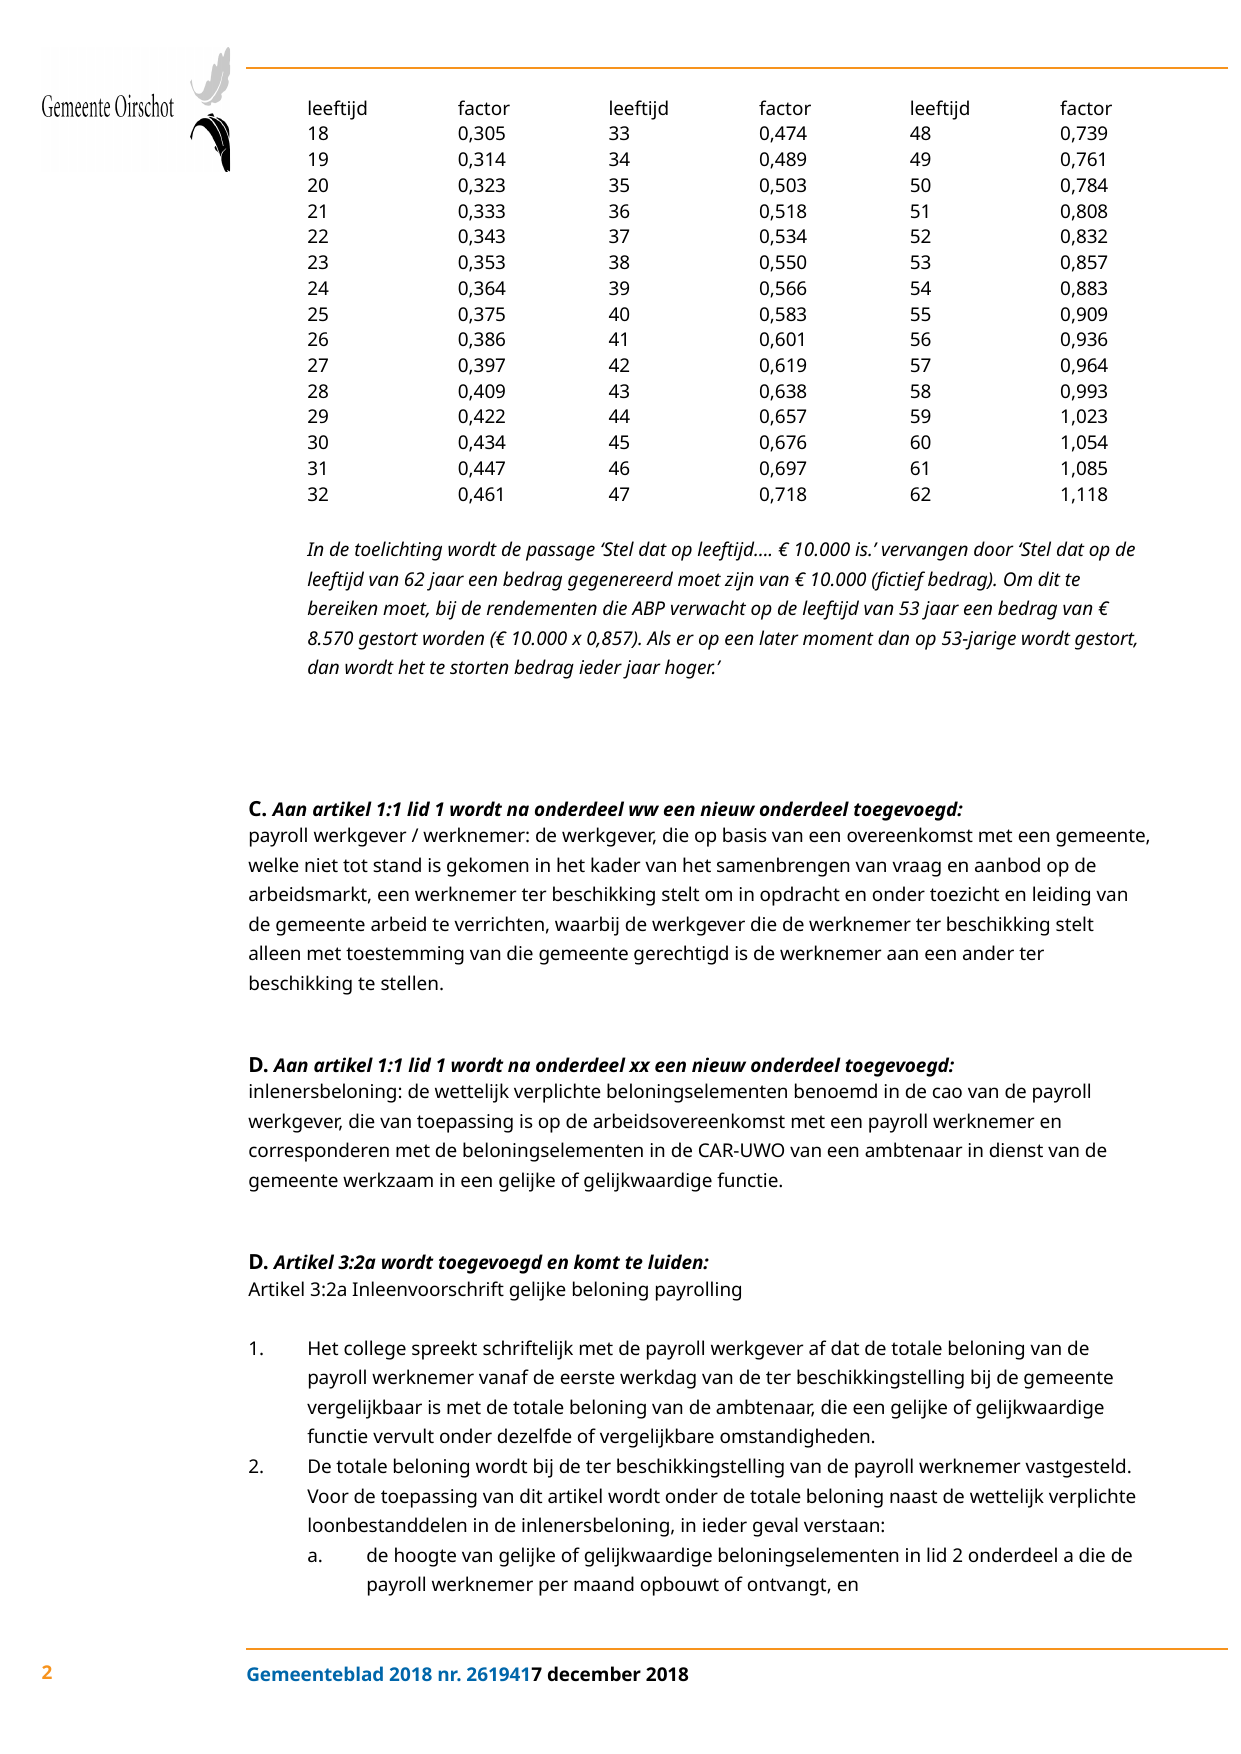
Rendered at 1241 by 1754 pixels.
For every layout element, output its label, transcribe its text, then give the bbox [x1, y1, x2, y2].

table_cell 1,054 [1060, 429, 1211, 455]
text D. Artikel 3:2a wordt toegevoegd en komt te luiden: [248, 1247, 1152, 1276]
text D. Aan artikel 1:1 lid 1 wordt na onderdeel xx een nieuw onderdeel toegevoegd: [248, 1050, 1152, 1078]
table_cell 52 [910, 224, 1060, 249]
table_cell 0,489 [759, 146, 909, 172]
table_cell 28 [307, 378, 458, 404]
table_cell 0,550 [759, 249, 909, 275]
table_cell 35 [608, 172, 759, 198]
table_cell 46 [608, 455, 759, 481]
text inlenersbeloning: de wettelijk verplichte beloningselementen benoemd in de cao van de payroll werkgever, die van toepassing is op de arbeidsovereenkomst met een payroll werknemer en corresponderen met de beloningselementen in de CAR-UWO van een ambtenaar in dienst van de gemeente werkzaam in een gelijke of gelijkwaardige functie. [248, 1078, 1152, 1193]
table_cell 60 [910, 429, 1060, 455]
table_cell 0,518 [759, 198, 909, 223]
table_cell 49 [910, 146, 1060, 172]
table_cell 0,534 [759, 224, 909, 249]
table_cell 58 [910, 378, 1060, 404]
table_cell 34 [608, 146, 759, 172]
table_cell 0,583 [759, 301, 909, 326]
table_cell 0,422 [458, 404, 608, 429]
table_cell 0,409 [458, 378, 608, 404]
table_cell 1,085 [1060, 455, 1211, 481]
table_cell 23 [307, 249, 458, 275]
table_cell 0,857 [1060, 249, 1211, 275]
table_cell 41 [608, 326, 759, 352]
table_cell 0,434 [458, 429, 608, 455]
table_cell 0,697 [759, 455, 909, 481]
table_cell 0,909 [1060, 301, 1211, 326]
table_cell 0,601 [759, 326, 909, 352]
table_header factor [1060, 95, 1211, 121]
list De totale beloning wordt bij de ter beschikkingstelling van de payroll werknemer vastgesteld. Voor de toepassing van dit artikel wordt onder de totale beloning naast de wettelijk verplichte loonbestanddelen in de inlenersbeloning, in ieder geval verstaan: [248, 1453, 1152, 1538]
table_cell 0,761 [1060, 146, 1211, 172]
table_cell 47 [608, 481, 759, 507]
table_cell 62 [910, 481, 1060, 507]
table_cell 45 [608, 429, 759, 455]
table_cell 0,461 [458, 481, 608, 507]
table_cell 0,474 [759, 121, 909, 146]
table_cell 51 [910, 198, 1060, 223]
table_cell 0,364 [458, 275, 608, 301]
table_cell 33 [608, 121, 759, 146]
table_cell 0,386 [458, 326, 608, 352]
table_cell 32 [307, 481, 458, 507]
table_cell 19 [307, 146, 458, 172]
list de hoogte van gelijke of gelijkwaardige beloningselementen in lid 2 onderdeel a die de payroll werknemer per maand opbouwt of ontvangt, en [307, 1542, 1152, 1597]
table_cell 26 [307, 326, 458, 352]
table_cell 44 [608, 404, 759, 429]
table_cell 0,323 [458, 172, 608, 198]
table_cell 43 [608, 378, 759, 404]
table_cell 31 [307, 455, 458, 481]
table_cell 40 [608, 301, 759, 326]
table_cell 48 [910, 121, 1060, 146]
table_cell 27 [307, 352, 458, 378]
table_cell 18 [307, 121, 458, 146]
table_cell 1,118 [1060, 481, 1211, 507]
table_cell 29 [307, 404, 458, 429]
table_cell 0,314 [458, 146, 608, 172]
table_cell 0,676 [759, 429, 909, 455]
table_cell 0,343 [458, 224, 608, 249]
table_cell 0,375 [458, 301, 608, 326]
table_cell 56 [910, 326, 1060, 352]
table_cell 0,305 [458, 121, 608, 146]
table_cell 30 [307, 429, 458, 455]
table_cell 42 [608, 352, 759, 378]
table_cell 0,333 [458, 198, 608, 223]
table_cell 0,503 [759, 172, 909, 198]
table_cell 0,566 [759, 275, 909, 301]
table_cell 37 [608, 224, 759, 249]
table_cell 20 [307, 172, 458, 198]
table_header factor [759, 95, 909, 121]
table_cell 0,638 [759, 378, 909, 404]
table_cell 24 [307, 275, 458, 301]
text Artikel 3:2a Inleenvoorschrift gelijke beloning payrolling [248, 1276, 1152, 1301]
picture [41, 47, 231, 172]
table_cell 0,718 [759, 481, 909, 507]
list In de toelichting wordt de passage ‘Stel dat op leeftijd…. € 10.000 is.’ vervangen door ‘Stel dat op de leeftijd van 62 jaar een bedrag gegenereerd moet zijn van € 10.000 (fictief bedrag). Om dit te bereiken moet, bij de rendementen die ABP verwacht op de leeftijd van 53 jaar een bedrag van € 8.570 gestort worden (€ 10.000 x 0,857). Als er op een later moment dan op 53-jarige wordt gestort, dan wordt het te storten bedrag ieder jaar hoger.’ [248, 536, 1152, 680]
table_cell 21 [307, 198, 458, 223]
text C. Aan artikel 1:1 lid 1 wordt na onderdeel ww een nieuw onderdeel toegevoegd: [248, 794, 1152, 822]
table_cell 0,784 [1060, 172, 1211, 198]
table_header leeftijd [910, 95, 1060, 121]
list Het college spreekt schriftelijk met de payroll werkgever af dat de totale beloning van de payroll werknemer vanaf de eerste werkdag van de ter beschikkingstelling bij de gemeente vergelijkbaar is met de totale beloning van de ambtenaar, die een gelijke of gelijkwaardige functie vervult onder dezelfde of vergelijkbare omstandigheden. [248, 1335, 1152, 1449]
table_cell 25 [307, 301, 458, 326]
table_header leeftijd [608, 95, 759, 121]
table_cell 0,353 [458, 249, 608, 275]
table_cell 0,993 [1060, 378, 1211, 404]
table_cell 0,447 [458, 455, 608, 481]
table_cell 0,808 [1060, 198, 1211, 223]
table_cell 36 [608, 198, 759, 223]
table_cell 0,657 [759, 404, 909, 429]
table_cell 0,936 [1060, 326, 1211, 352]
table_cell 0,964 [1060, 352, 1211, 378]
table_cell 0,883 [1060, 275, 1211, 301]
table_cell 38 [608, 249, 759, 275]
table_cell 54 [910, 275, 1060, 301]
table_cell 0,739 [1060, 121, 1211, 146]
table_cell 0,832 [1060, 224, 1211, 249]
table_cell 1,023 [1060, 404, 1211, 429]
table_cell 50 [910, 172, 1060, 198]
text payroll werkgever / werknemer: de werkgever, die op basis van een overeenkomst met een gemeente, welke niet tot stand is gekomen in het kader van het samenbrengen van vraag en aanbod op de arbeidsmarkt, een werknemer ter beschikking stelt om in opdracht en onder toezicht en leiding van de gemeente arbeid te verrichten, waarbij de werkgever die de werknemer ter beschikking stelt alleen met toestemming van die gemeente gerechtigd is de werknemer aan een ander ter beschikking te stellen. [248, 822, 1152, 996]
table_cell 61 [910, 455, 1060, 481]
table_cell 0,397 [458, 352, 608, 378]
table_cell 22 [307, 224, 458, 249]
table_cell 55 [910, 301, 1060, 326]
table_cell 53 [910, 249, 1060, 275]
table_cell 39 [608, 275, 759, 301]
table_cell 0,619 [759, 352, 909, 378]
table_cell 57 [910, 352, 1060, 378]
table_header factor [458, 95, 608, 121]
table_cell 59 [910, 404, 1060, 429]
table_header leeftijd [307, 95, 458, 121]
